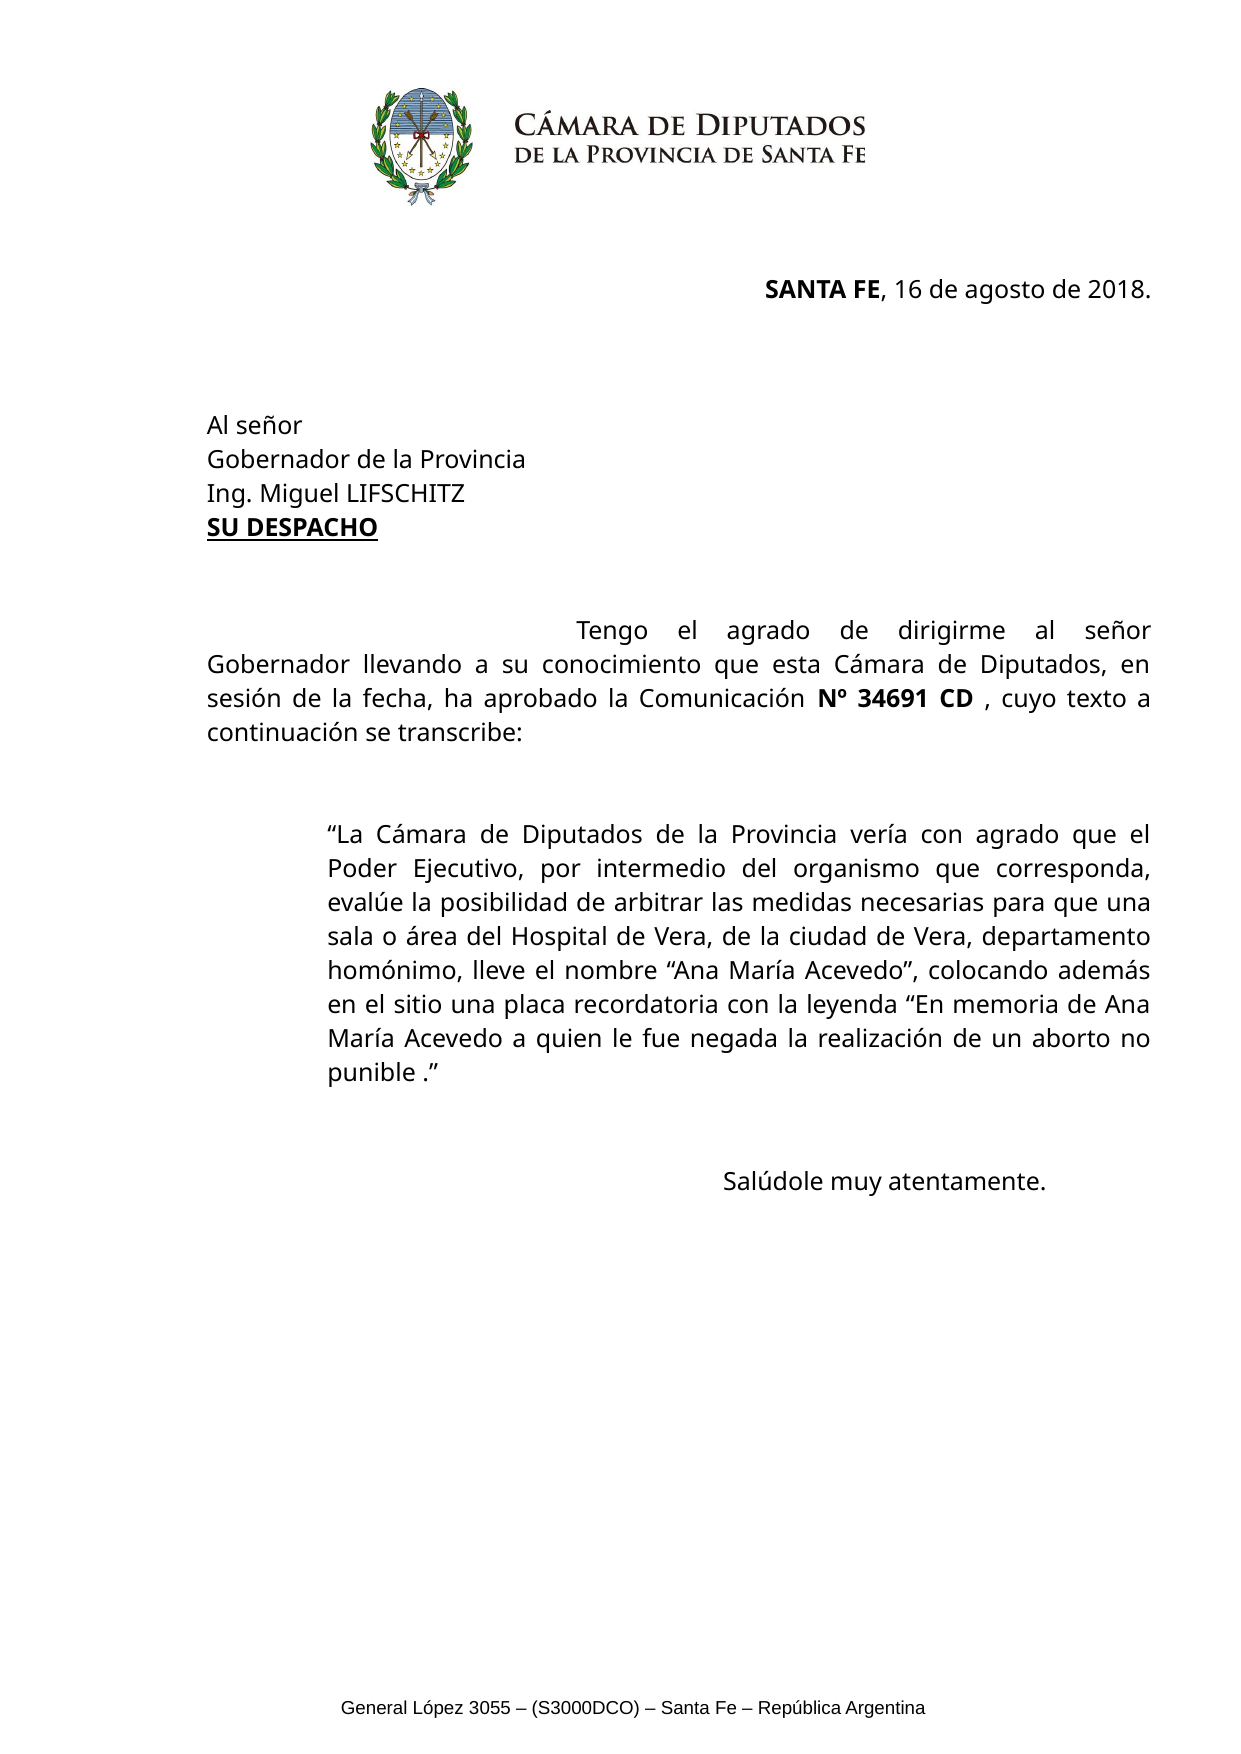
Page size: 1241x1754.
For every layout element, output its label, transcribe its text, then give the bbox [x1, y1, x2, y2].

text Ing. Miguel LIFSCHITZ [207, 476, 1152, 510]
text SANTA FE, 16 de agosto de 2018. [207, 272, 1152, 306]
picture [370, 88, 866, 210]
text SU DESPACHO [207, 510, 1152, 544]
text Tengo el agrado de dirigirme al señor Gobernador llevando a su conocimiento que esta Cámara de Diputados, en sesión de la fecha, ha aprobado la Comunicación Nº 34691 CD , cuyo texto a continuación se transcribe: [207, 612, 1152, 748]
text Salúdole muy atentamente. [649, 1163, 1152, 1197]
text Al señor [207, 408, 1152, 442]
text Gobernador de la Provincia [207, 442, 1152, 476]
text “La Cámara de Diputados de la Provincia vería con agrado que el Poder Ejecutivo, por intermedio del organismo que corresponda, evalúe la posibilidad de arbitrar las medidas necesarias para que una sala o área del Hospital de Vera, de la ciudad de Vera, departamento homónimo, lleve el nombre “Ana María Acevedo”, colocando además en el sitio una placa recordatoria con la leyenda “En memoria de Ana María Acevedo a quien le fue negada la realización de un aborto no punible .” [327, 817, 1152, 1089]
